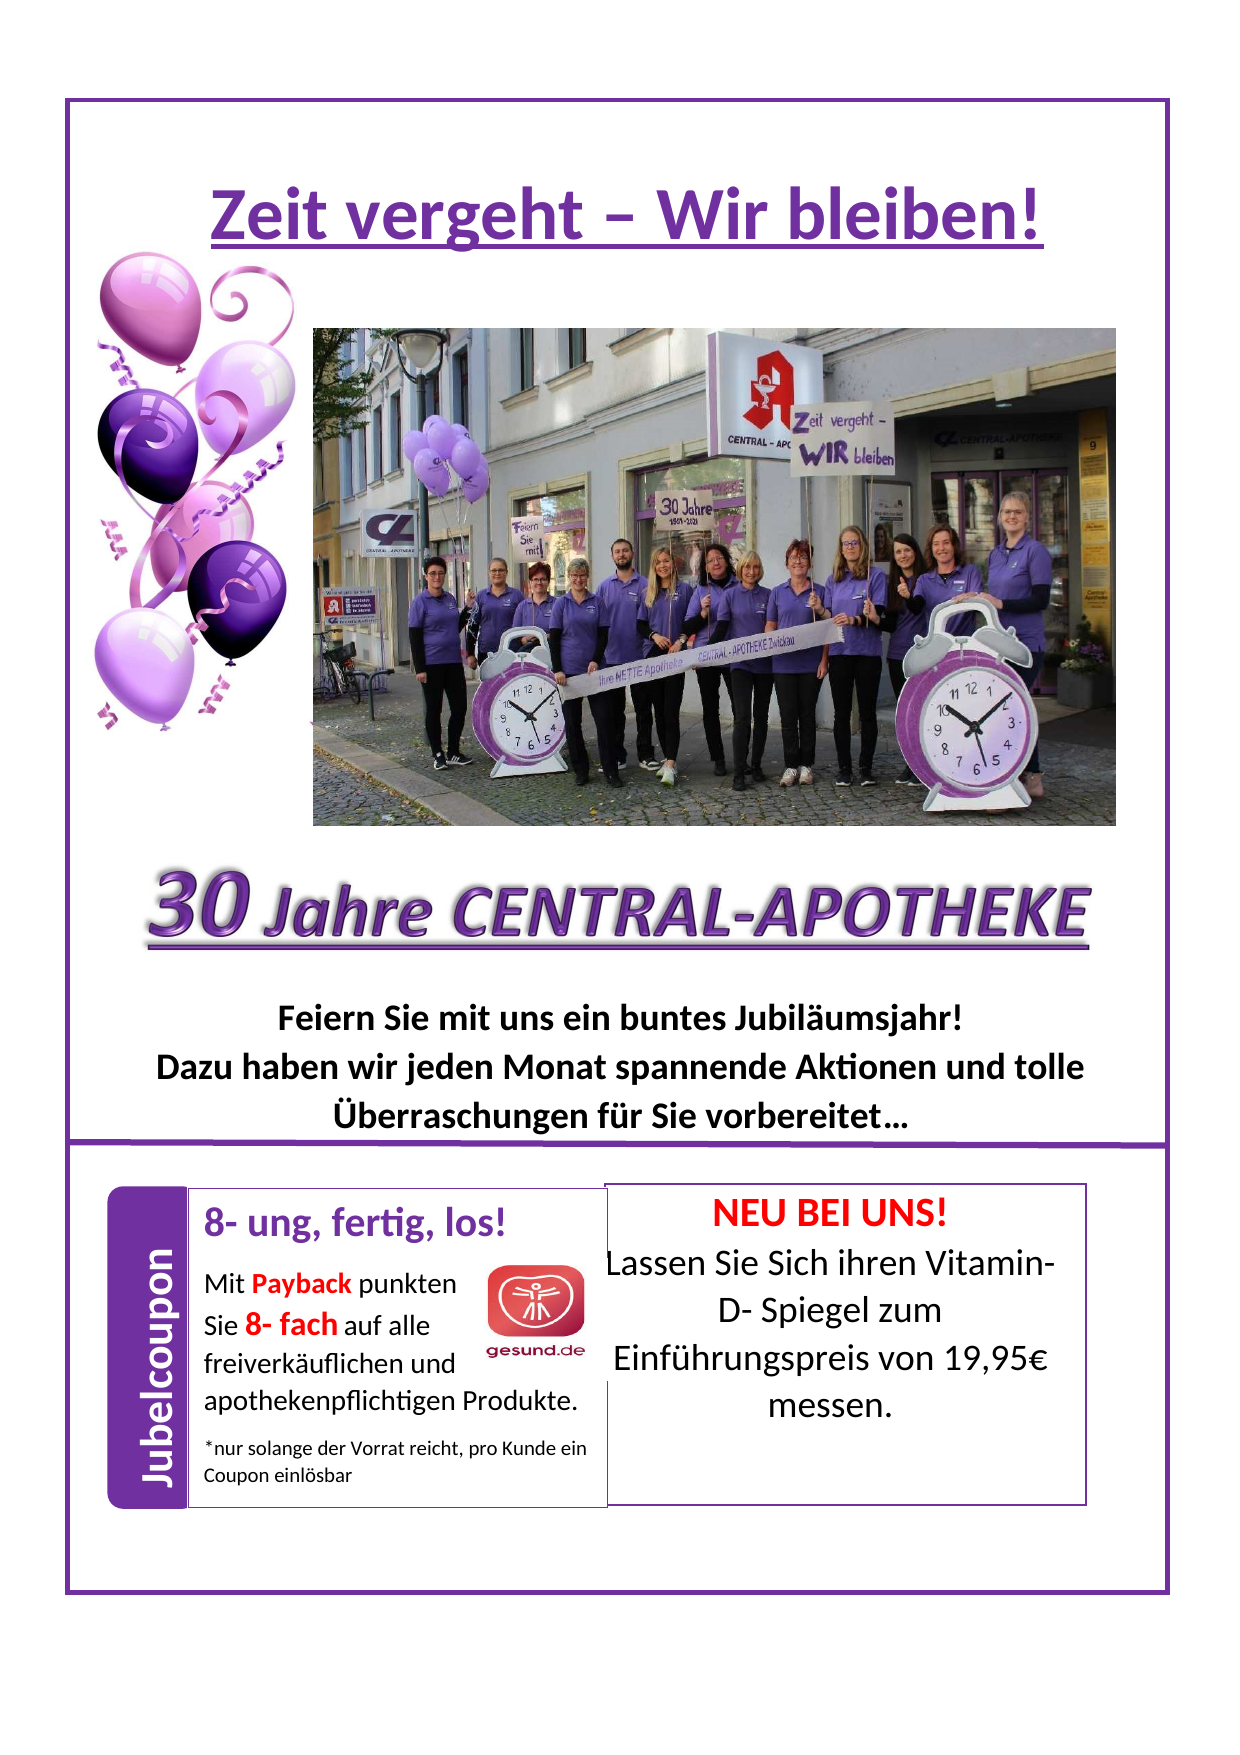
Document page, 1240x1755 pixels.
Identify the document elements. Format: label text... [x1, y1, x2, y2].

text *nur solange der Vorrat reicht, pro Kunde ein Coupon einlösbar [203, 1435, 592, 1487]
text Mit Payback punkten Sie 8- fach auf alle freiverkäuflichen und apothekenpflichtigen Produkte. [203, 1266, 592, 1417]
text 8- ung, fertig, los! [203, 1196, 592, 1247]
